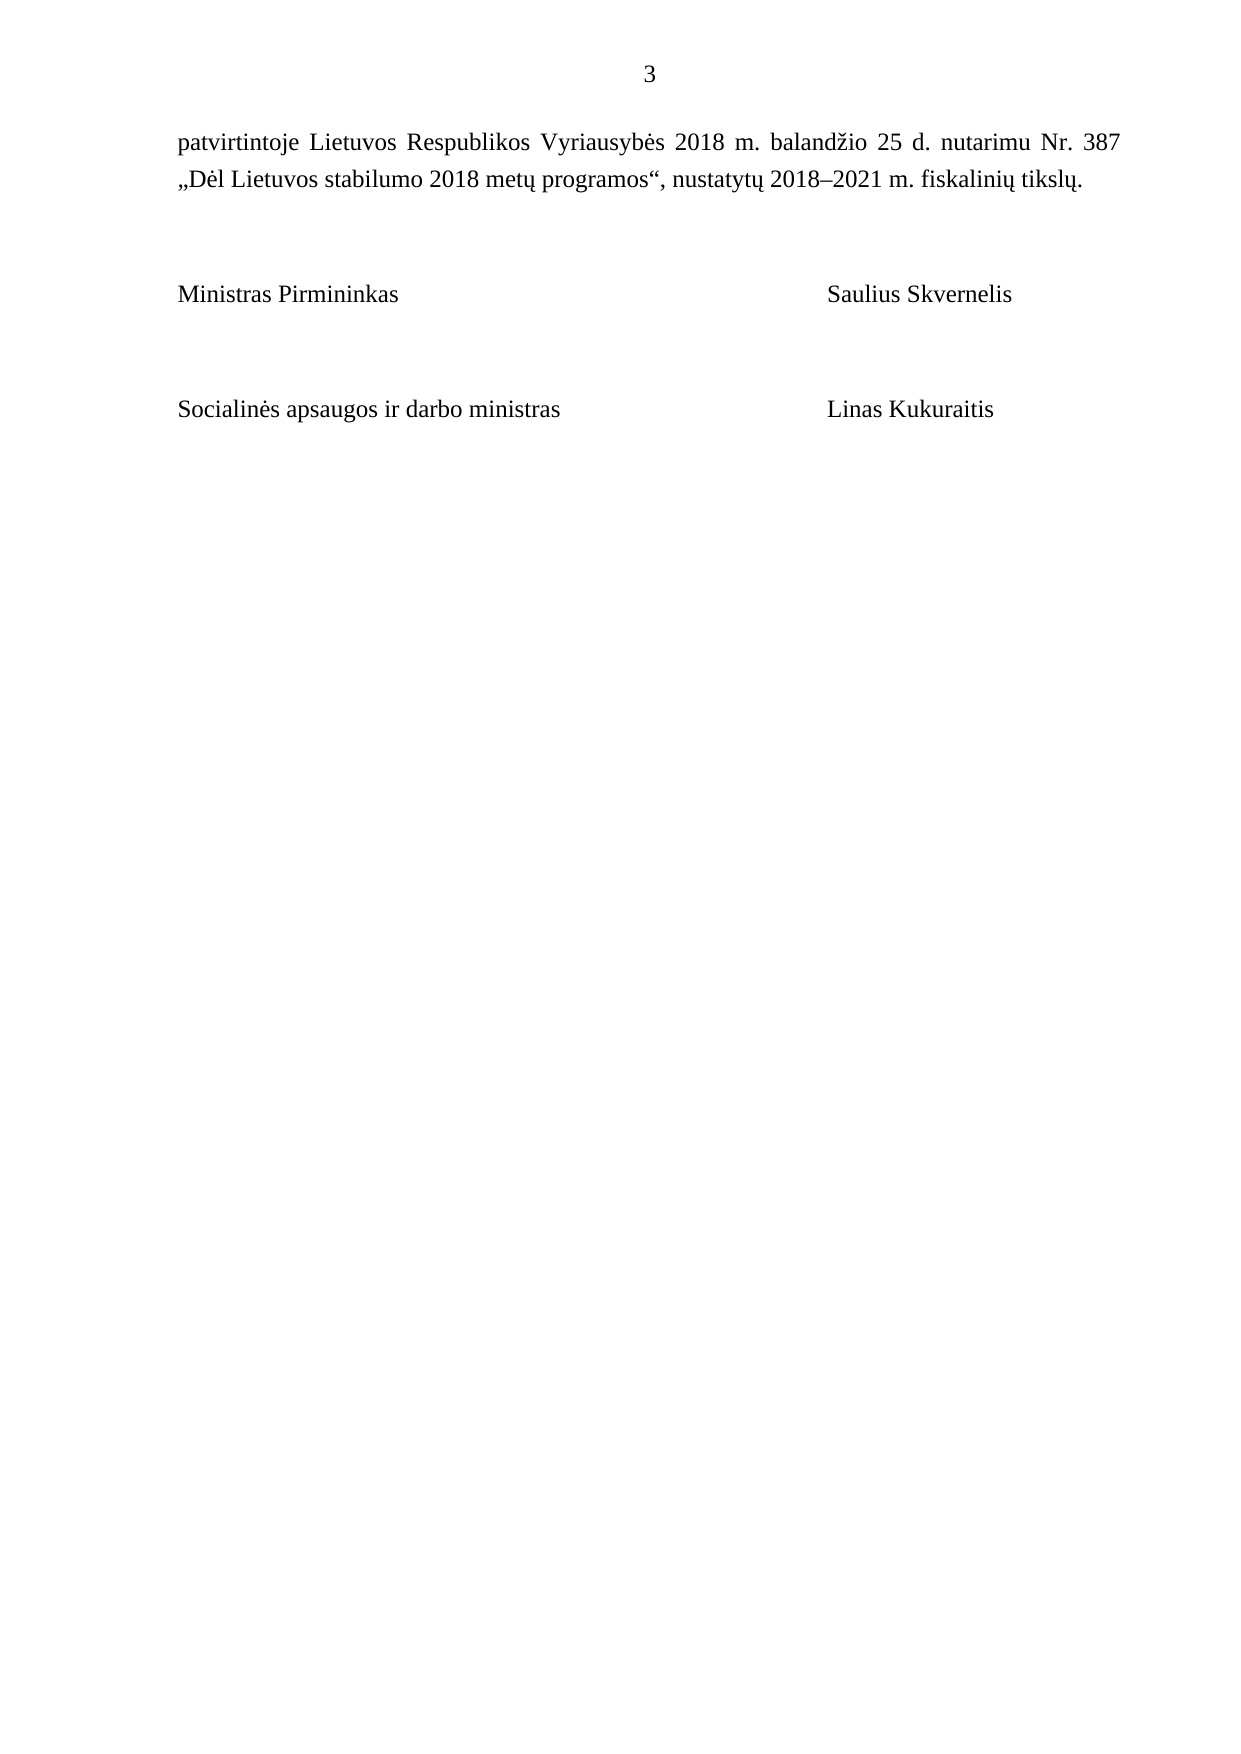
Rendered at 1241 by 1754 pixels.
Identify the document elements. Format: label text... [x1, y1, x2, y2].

text patvirtintoje Lietuvos Respublikos Vyriausybės 2018 m. balandžio 25 d. nutarimu Nr. 387 „Dėl Lietuvos stabilumo 2018 metų programos“, nustatytų 2018–2021 m. fiskalinių tikslų. [177, 118, 1122, 193]
text Ministras Pirmininkas Saulius Skvernelis [177, 279, 1122, 308]
text Socialinės apsaugos ir darbo ministras Linas Kukuraitis [177, 394, 1122, 423]
